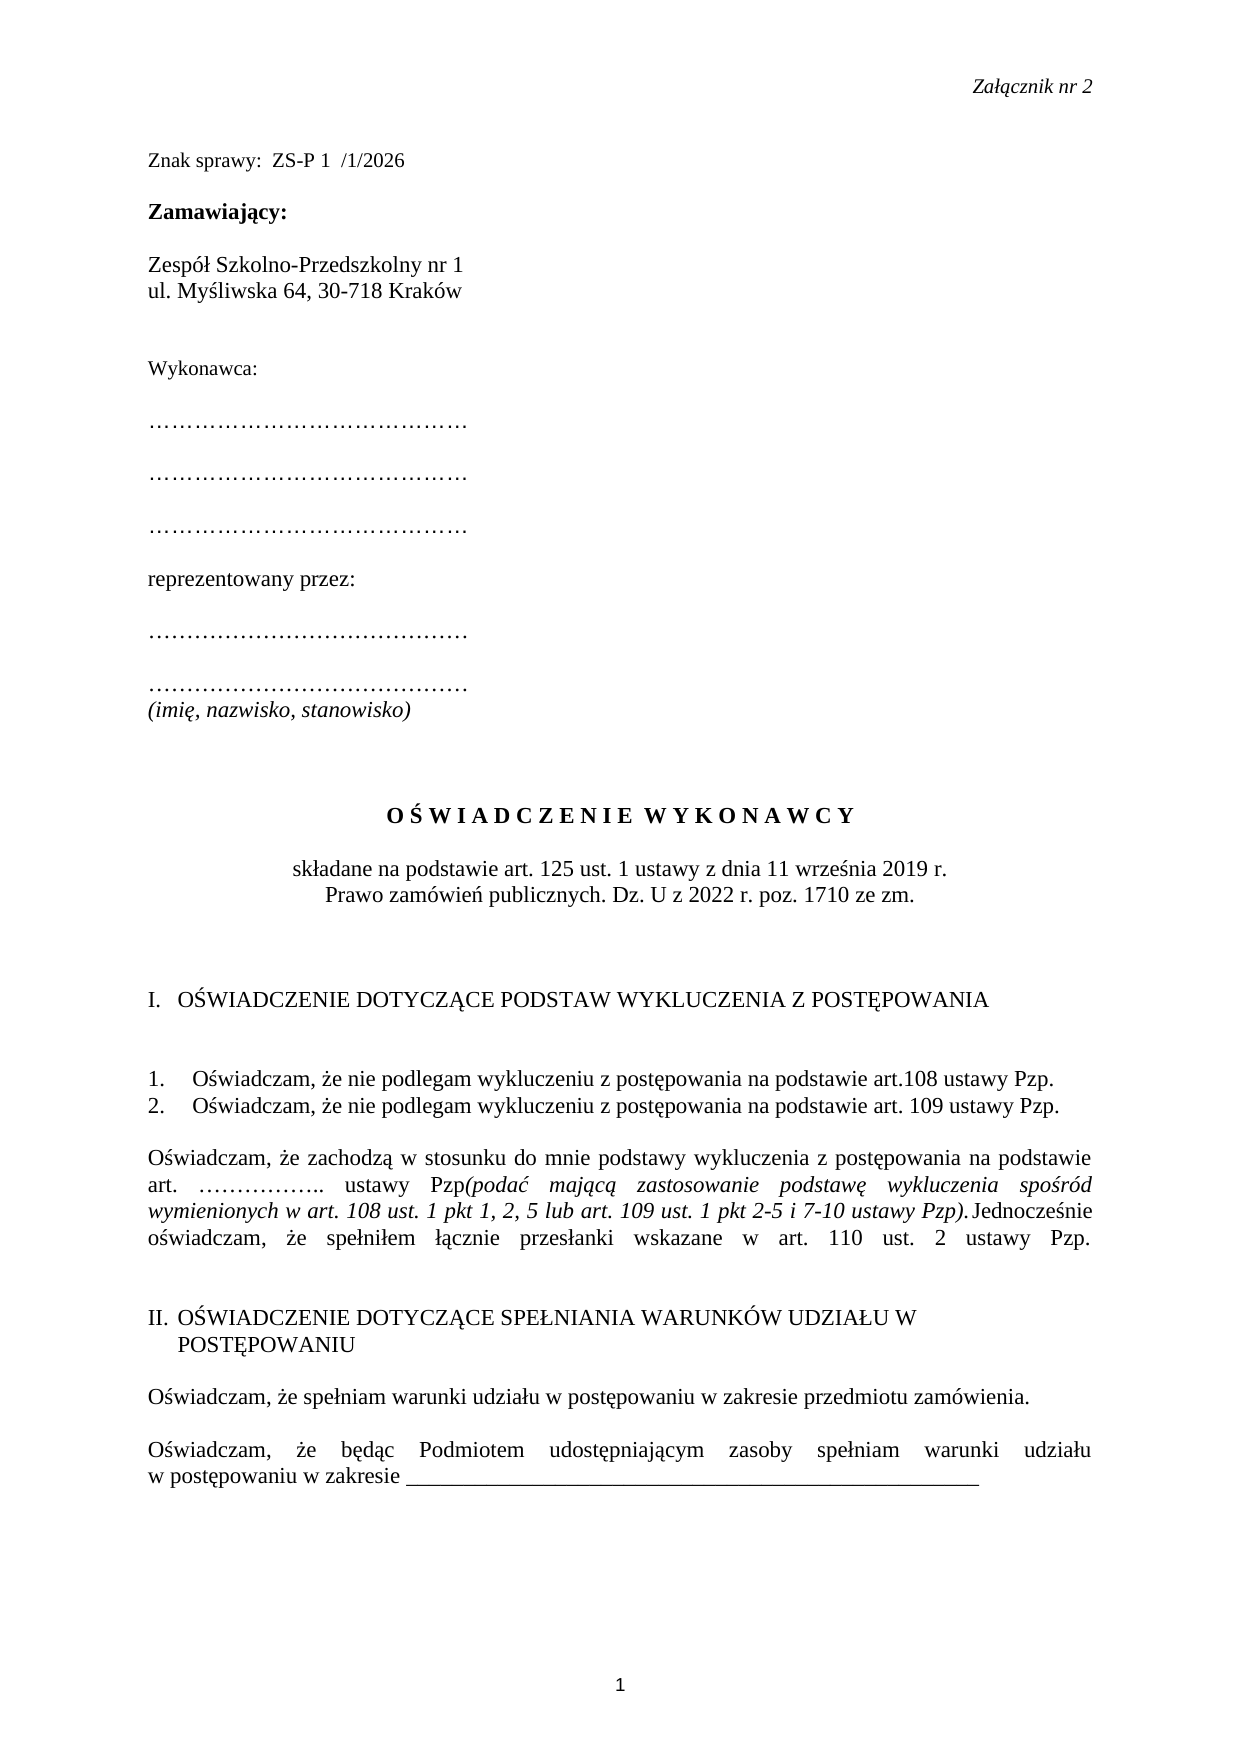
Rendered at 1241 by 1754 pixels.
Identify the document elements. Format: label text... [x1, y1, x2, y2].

text …………………………………… [148, 617, 472, 644]
text Oświadczam, że spełniam warunki udziału w postępowaniu w zakresie przedmiotu zamówienia. [148, 1383, 1093, 1410]
list Oświadczam, że nie podlegam wykluczeniu z postępowania na podstawie art.108 ustawy Pzp. [148, 1065, 1093, 1092]
text …………………………………… [148, 459, 472, 486]
text Prawo zamówień publicznych. Dz. U z 2022 r. poz. 1710 ze zm. [148, 881, 1093, 907]
text ul. Myśliwska 64, 30-718 Kraków [148, 277, 1093, 303]
text …………………………………… [148, 512, 472, 538]
text reprezentowany przez: [148, 565, 1093, 591]
text Wykonawca: [148, 356, 1093, 380]
text O Ś W I A D C Z E N I E W Y K O N A W C Y [148, 802, 1093, 828]
text (imię, nazwisko, stanowisko) [148, 696, 472, 723]
text Oświadczam, że będąc Podmiotem udostępniającym zasoby spełniam warunki udziału w postępowaniu w zakresie __________________________________________________ [148, 1436, 1093, 1489]
list Oświadczam, że nie podlegam wykluczeniu z postępowania na podstawie art. 109 ustawy Pzp. [148, 1092, 1093, 1118]
text II. OŚWIADCZENIE DOTYCZĄCE SPEŁNIANIA WARUNKÓW UDZIAŁU W POSTĘPOWANIU [148, 1304, 1093, 1357]
text …………………………………… [148, 407, 472, 433]
text Znak sprawy: ZS-P 1 /1/2026 [148, 148, 1085, 172]
text Oświadczam, że zachodzą w stosunku do mnie podstawy wykluczenia z postępowania na podstawie art. …………….. ustawy Pzp(podać mającą zastosowanie podstawę wykluczenia spośród wymienionych w art. 108 ust. 1 pkt 1, 2, 5 lub art. 109 ust. 1 pkt 2-5 i 7-10 ustawy Pzp).Jednocześnie oświadczam, że spełniłem łącznie przesłanki wskazane w art. 110 ust. 2 ustawy Pzp. [148, 1144, 1093, 1278]
text składane na podstawie art. 125 ust. 1 ustawy z dnia 11 września 2019 r. [148, 854, 1093, 881]
text Zespół Szkolno-Przedszkolny nr 1 [148, 251, 1093, 277]
text Zamawiający: [148, 198, 1093, 224]
text …………………………………… [148, 670, 472, 696]
text I. OŚWIADCZENIE DOTYCZĄCE PODSTAW WYKLUCZENIA Z POSTĘPOWANIA [148, 986, 1093, 1013]
